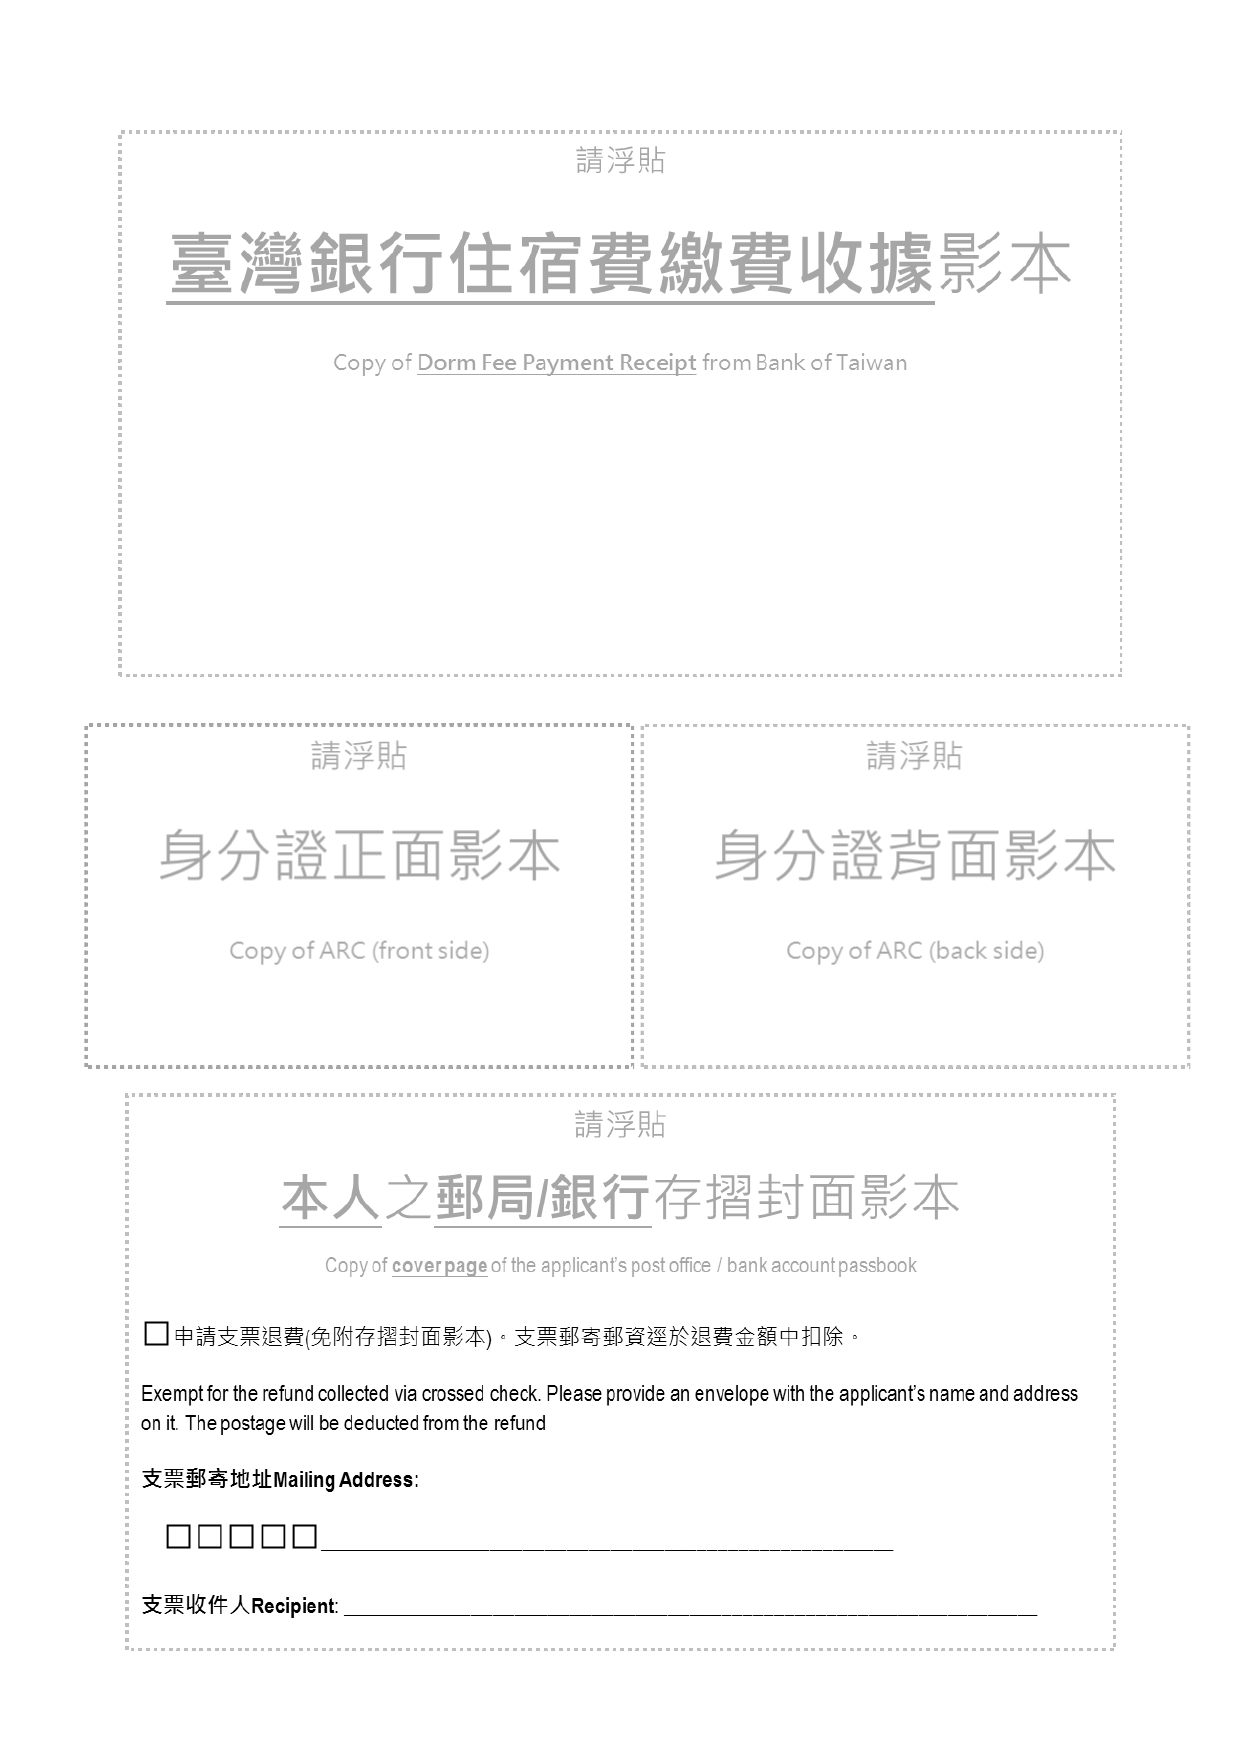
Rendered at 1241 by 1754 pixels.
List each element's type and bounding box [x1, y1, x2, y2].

picture [111, 1093, 1116, 1651]
picture [640, 724, 1191, 1069]
picture [118, 130, 1123, 677]
picture [84, 723, 635, 1069]
